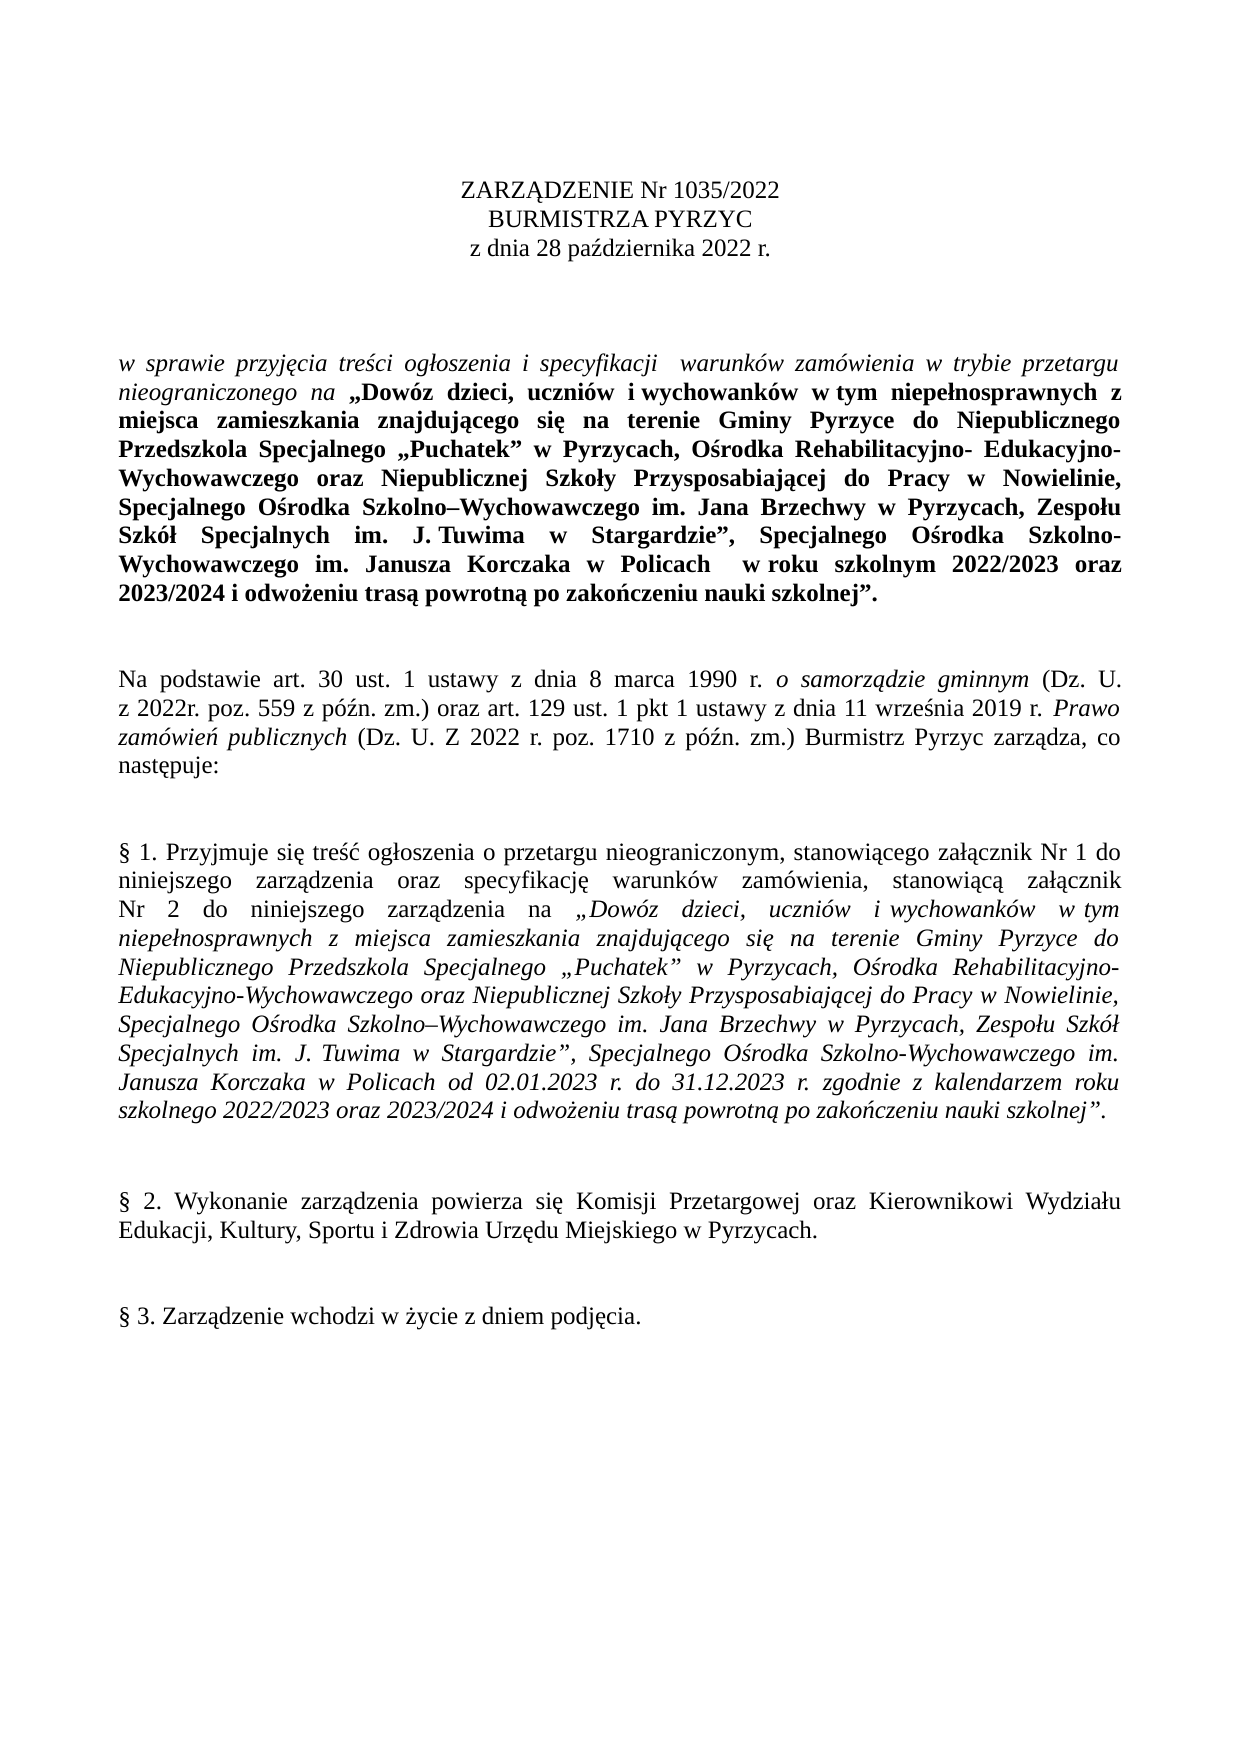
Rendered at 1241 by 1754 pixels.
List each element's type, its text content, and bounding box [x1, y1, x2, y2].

text ZARZĄDZENIE Nr 1035/2022 [118, 176, 1122, 204]
text § 2. Wykonanie zarządzenia powierza się Komisji Przetargowej oraz Kierownikowi Wydziału Edukacji, Kultury, Sportu i Zdrowia Urzędu Miejskiego w Pyrzycach. [118, 1186, 1122, 1244]
text § 1. Przyjmuje się treść ogłoszenia o przetargu nieograniczonym, stanowiącego załącznik Nr 1 do niniejszego zarządzenia oraz specyfikację warunków zamówienia, stanowiącą załącznik Nr 2 do niniejszego zarządzenia na „Dowóz dzieci, uczniów i wychowanków w tym niepełnosprawnych z miejsca zamieszkania znajdującego się na terenie Gminy Pyrzyce do Niepublicznego Przedszkola Specjalnego „Puchatek” w Pyrzycach, Ośrodka Rehabilitacyjno-Edukacyjno-Wychowawczego oraz Niepublicznej Szkoły Przysposabiającej do Pracy w Nowielinie, Specjalnego Ośrodka Szkolno–Wychowawczego im. Jana Brzechwy w Pyrzycach, Zespołu Szkół Specjalnych im. J. Tuwima w Stargardzie”, Specjalnego Ośrodka Szkolno-Wychowawczego im. Janusza Korczaka w Policach od 02.01.2023 r. do 31.12.2023 r. zgodnie z kalendarzem roku szkolnego 2022/2023 oraz 2023/2024 i odwożeniu trasą powrotną po zakończeniu nauki szkolnej”. [118, 837, 1122, 1124]
text § 3. Zarządzenie wchodzi w życie z dniem podjęcia. [118, 1301, 1122, 1330]
text BURMISTRZA PYRZYC [118, 204, 1122, 233]
text z dnia 28 października 2022 r. [118, 233, 1122, 262]
text w sprawie przyjęcia treści ogłoszenia i specyfikacji warunków zamówienia w trybie przetargu nieograniczonego na „Dowóz dzieci, uczniów i wychowanków w tym niepełnosprawnych z miejsca zamieszkania znajdującego się na terenie Gminy Pyrzyce do Niepublicznego Przedszkola Specjalnego „Puchatek” w Pyrzycach, Ośrodka Rehabilitacyjno- Edukacyjno-Wychowawczego oraz Niepublicznej Szkoły Przysposabiającej do Pracy w Nowielinie, Specjalnego Ośrodka Szkolno–Wychowawczego im. Jana Brzechwy w Pyrzycach, Zespołu Szkół Specjalnych im. J. Tuwima w Stargardzie”, Specjalnego Ośrodka Szkolno-Wychowawczego im. Janusza Korczaka w Policach w roku szkolnym 2022/2023 oraz 2023/2024 i odwożeniu trasą powrotną po zakończeniu nauki szkolnej”. [118, 348, 1122, 607]
text Na podstawie art. 30 ust. 1 ustawy z dnia 8 marca 1990 r. o samorządzie gminnym (Dz. U. z 2022r. poz. 559 z późn. zm.) oraz art. 129 ust. 1 pkt 1 ustawy z dnia 11 września 2019 r. Prawo zamówień publicznych (Dz. U. Z 2022 r. poz. 1710 z późn. zm.) Burmistrz Pyrzyc zarządza, co następuje: [118, 664, 1122, 779]
